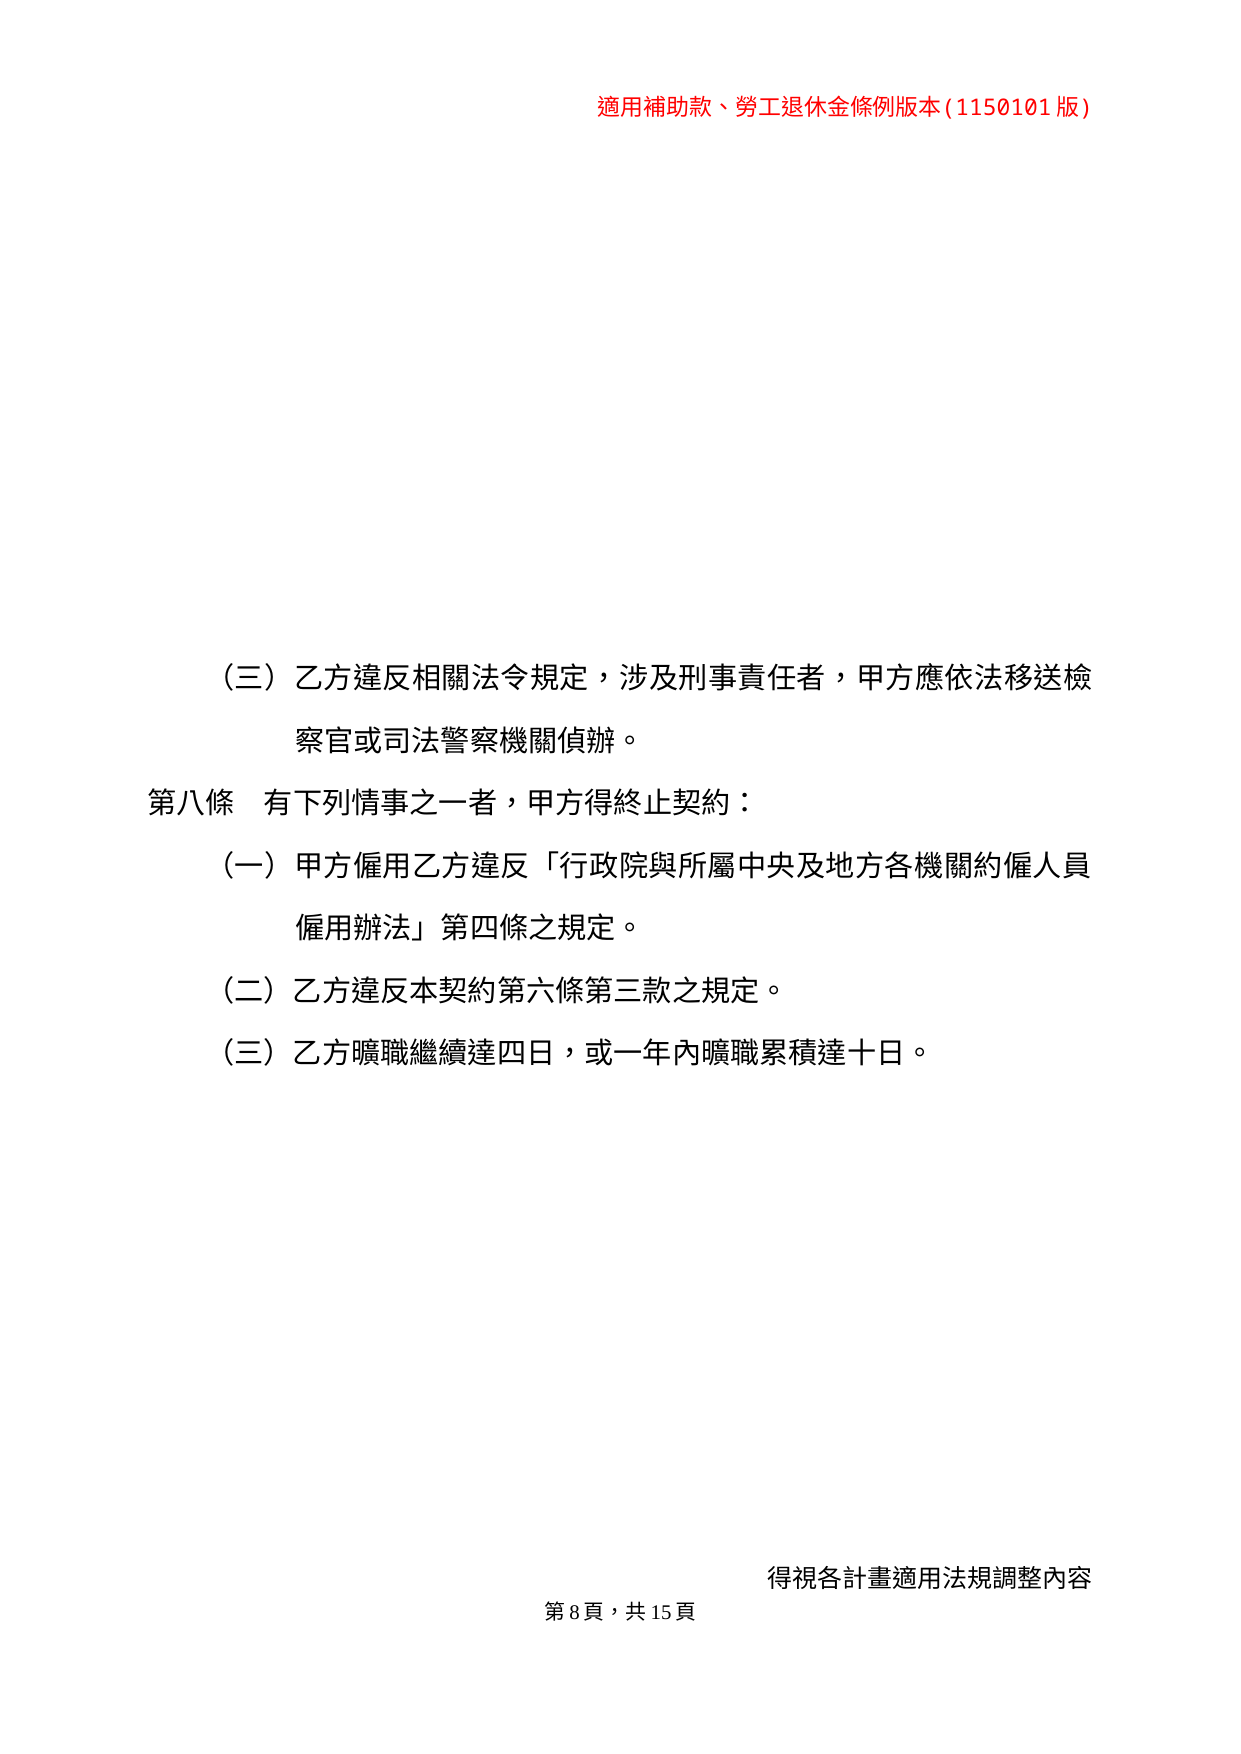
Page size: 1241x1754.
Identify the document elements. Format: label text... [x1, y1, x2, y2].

text 第八條 有下列情事之一者，甲方得終止契約： [147, 759, 1092, 822]
text （二）乙方違反本契約第六條第三款之規定。 [205, 947, 1092, 1009]
text （三）乙方違反相關法令規定，涉及刑事責任者，甲方應依法移送檢察官或司法警察機關偵辦。 [205, 634, 1092, 759]
text （一）甲方僱用乙方違反「行政院與所屬中央及地方各機關約僱人員僱用辦法」第四條之規定。 [205, 822, 1092, 947]
text （三）乙方曠職繼續達四日，或一年內曠職累積達十日。 [205, 1009, 1092, 1072]
